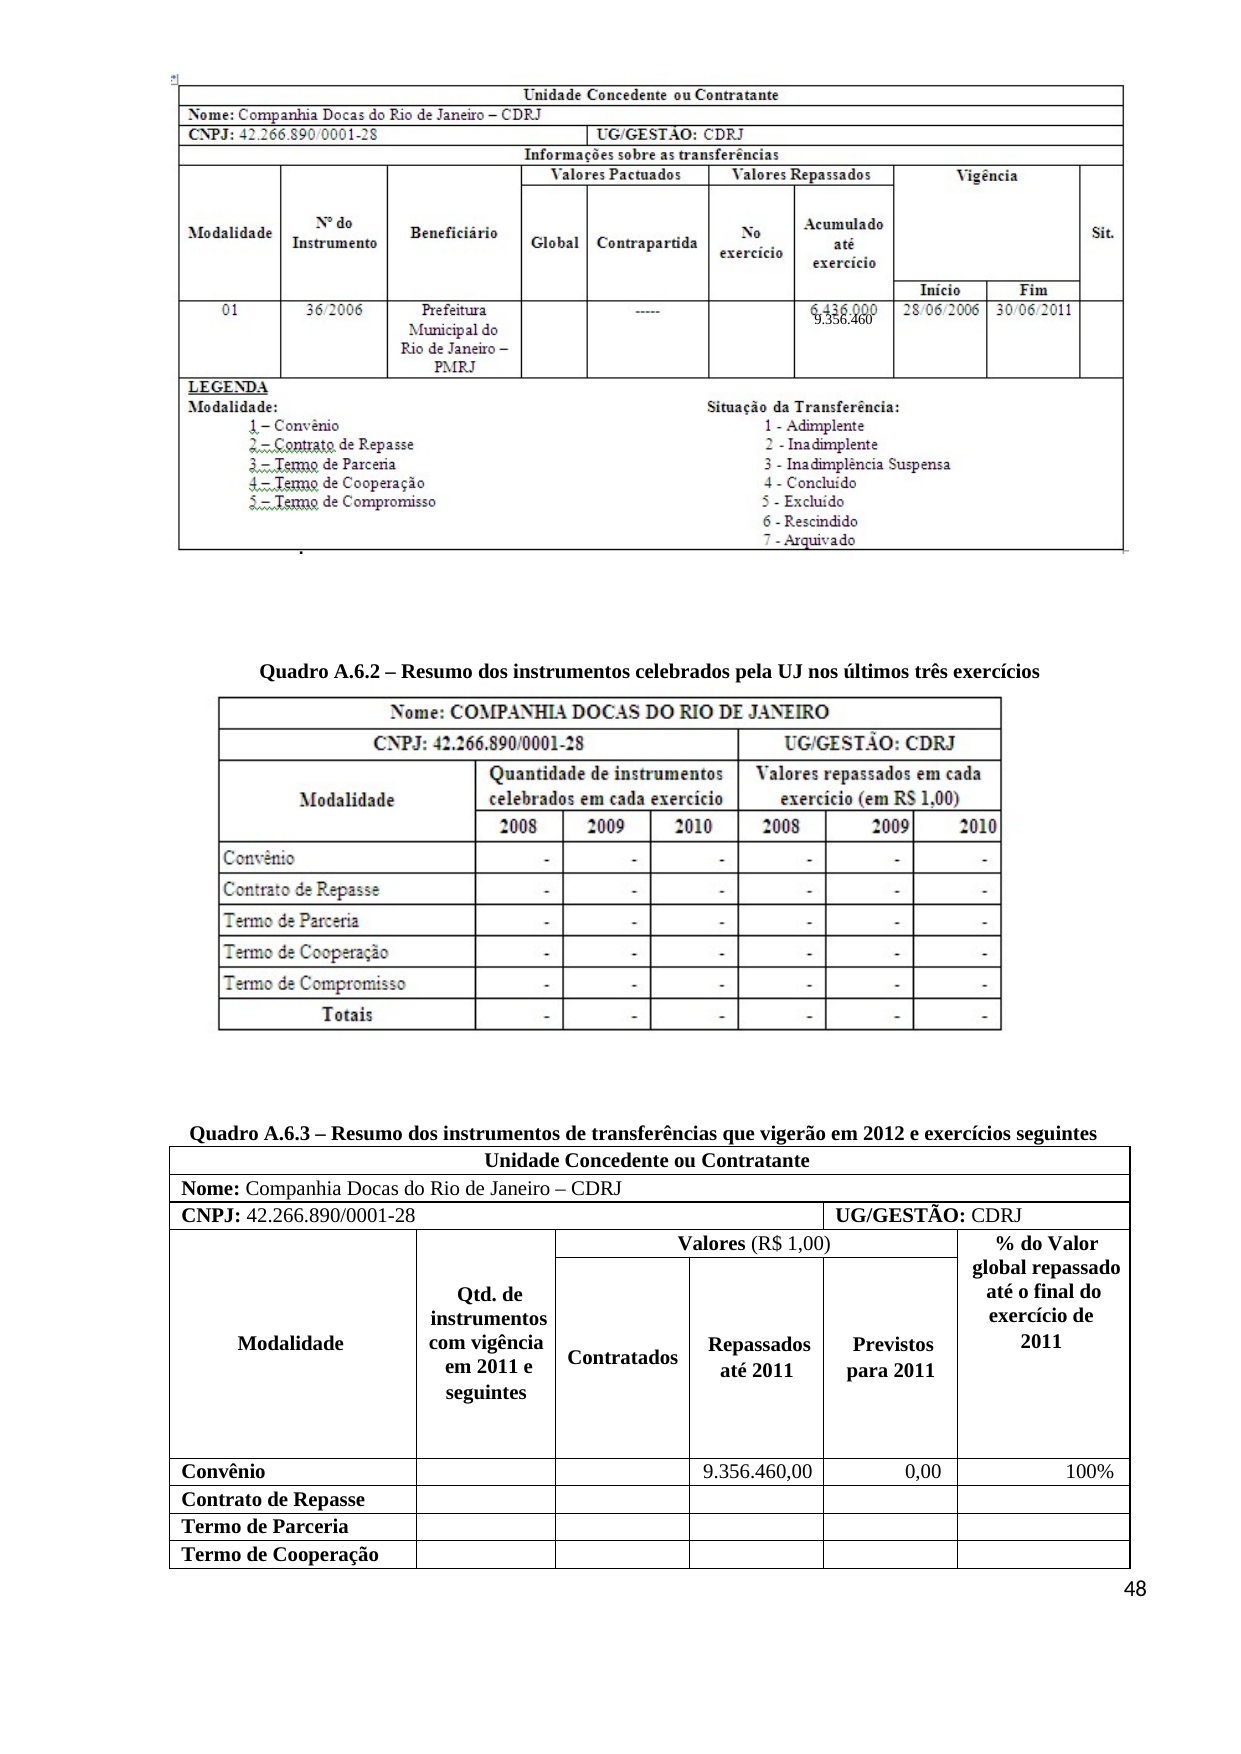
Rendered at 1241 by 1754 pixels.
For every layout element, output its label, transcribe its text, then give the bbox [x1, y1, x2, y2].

text Quadro A.6.3 – Resumo dos instrumentos de transferências que vigerão em 2012 e exercícios seguintes [147, 1121, 1103, 1144]
table_cell [690, 1514, 823, 1540]
table_cell Contrato de Repasse [170, 1486, 416, 1513]
table_cell [417, 1514, 555, 1540]
table_cell [824, 1486, 957, 1513]
table_cell Valores (R$ 1,00) [556, 1230, 957, 1257]
table_cell CNPJ: 42.266.890/0001-28 [170, 1203, 823, 1229]
table_cell Convênio [170, 1459, 416, 1485]
text Quadro A.6.2 – Resumo dos instrumentos celebrados pela UJ nos últimos três exercícios [259, 659, 1187, 683]
table_cell [556, 1541, 689, 1568]
table_cell Termo de Cooperação [170, 1541, 416, 1568]
table_cell UG/GESTÃO: CDRJ [824, 1203, 1129, 1229]
table_cell [958, 1514, 1129, 1540]
table_cell % do Valor global repassado até o final do exercício de 2011 [958, 1230, 1129, 1457]
table_cell [556, 1514, 689, 1540]
table_header Unidade Concedente ou Contratante [170, 1147, 1129, 1174]
table_cell [690, 1541, 823, 1568]
table_cell 9.356.460,00 [690, 1459, 823, 1485]
table_cell Modalidade [170, 1230, 416, 1457]
table_cell [824, 1514, 957, 1540]
table_cell [417, 1486, 555, 1513]
table_cell [690, 1486, 823, 1513]
table_cell Qtd. de instrumentos com vigência em 2011 e seguintes [417, 1230, 555, 1457]
table_cell Nome: Companhia Docas do Rio de Janeiro – CDRJ [170, 1175, 1129, 1201]
table_cell [556, 1486, 689, 1513]
table_cell [417, 1459, 555, 1485]
table_cell [824, 1541, 957, 1568]
table_cell [958, 1541, 1129, 1568]
table_cell Termo de Parceria [170, 1514, 416, 1540]
table_cell [958, 1486, 1129, 1513]
table_cell Repassados até 2011 [690, 1258, 823, 1457]
table_cell [417, 1541, 555, 1568]
table_cell [556, 1459, 689, 1485]
table_cell 0,00 [824, 1459, 957, 1485]
table_cell Previstos para 2011 [824, 1258, 957, 1457]
table_cell 100% [958, 1459, 1129, 1485]
table_cell Contratados [556, 1258, 689, 1457]
